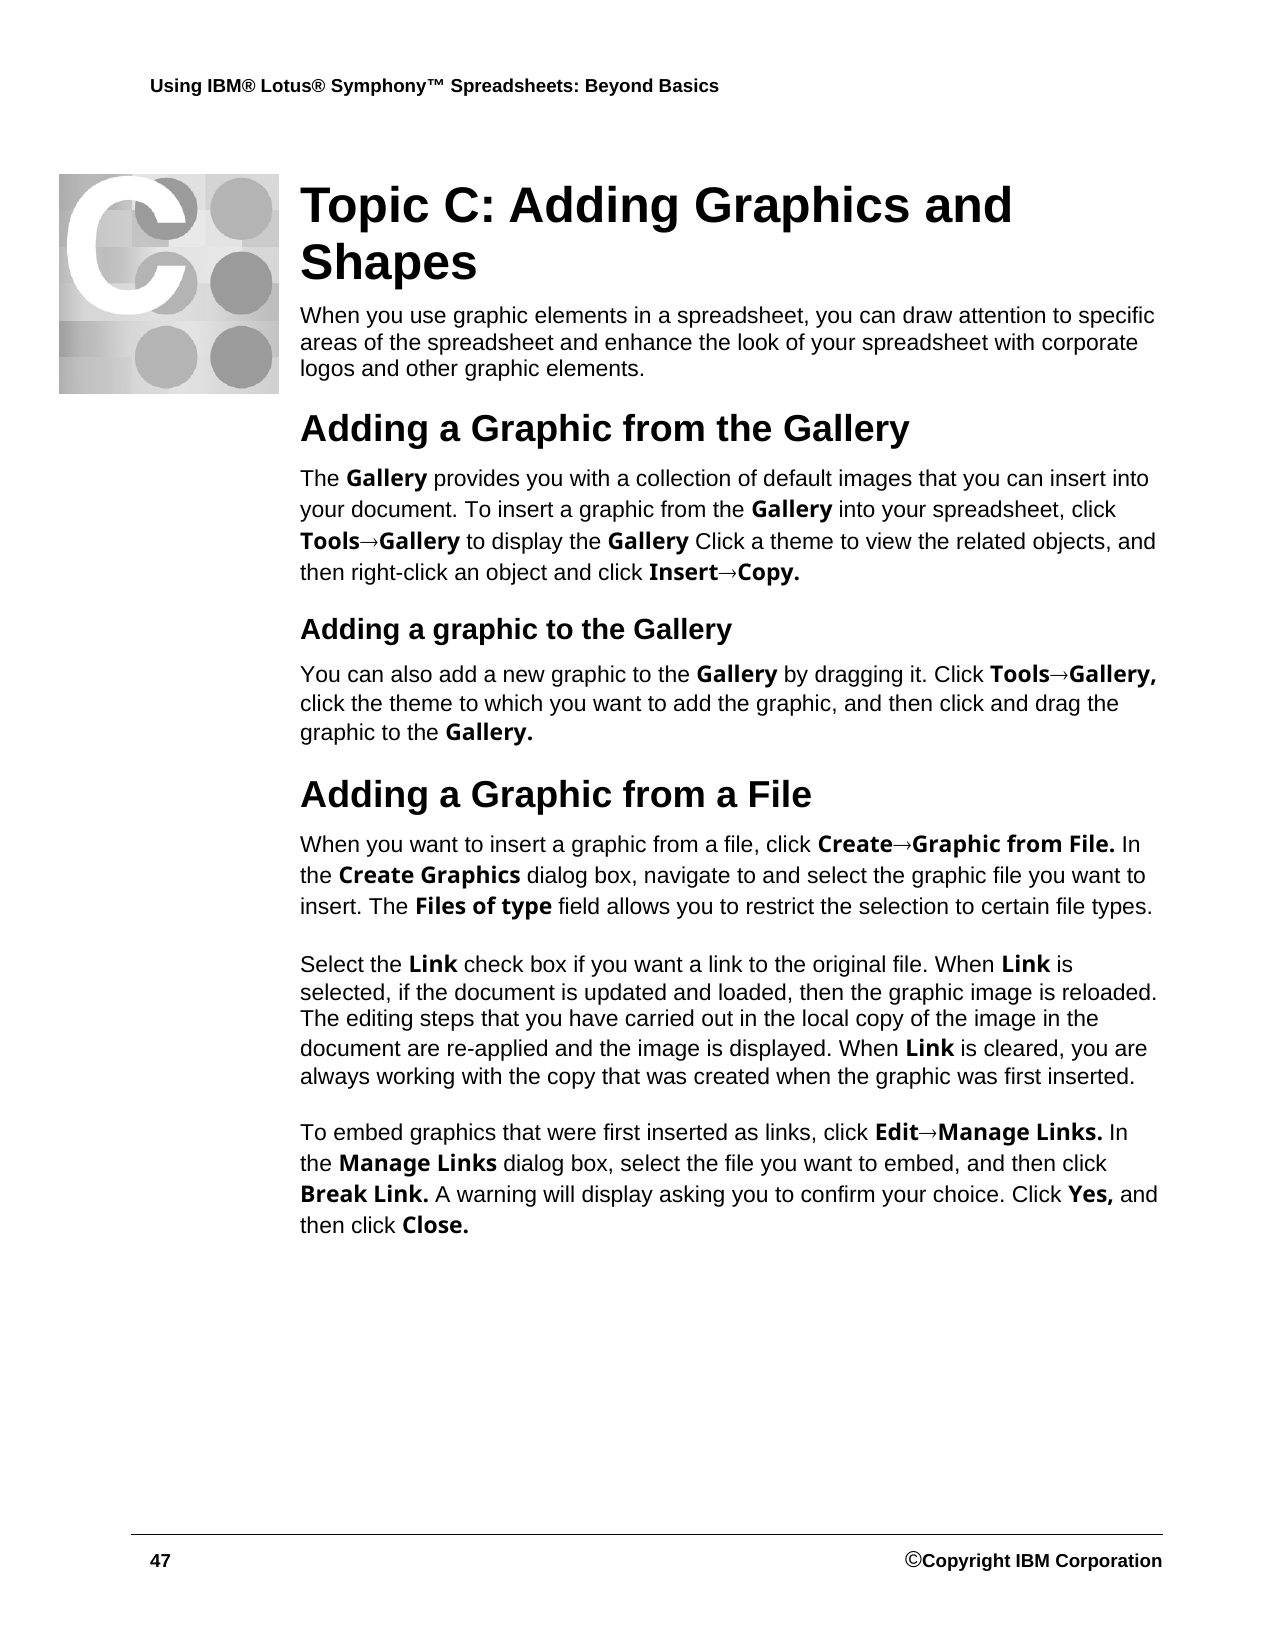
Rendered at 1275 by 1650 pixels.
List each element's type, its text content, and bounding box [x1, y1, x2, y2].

text When you use graphic elements in a spreadsheet, you can draw attention to specific areas of the spreadsheet and enhance the look of your spreadsheet with corporate logos and other graphic elements. [300, 302, 1162, 382]
text When you want to insert a graphic from a file, click CreateGraphic from File. In the Create Graphics dialog box, navigate to and select the graphic file you want to insert. The Files of type field allows you to restrict the selection to certain file types. [300, 828, 1162, 921]
text You can also add a new graphic to the Gallery by dragging it. Click ToolsGallery, click the theme to which you want to add the graphic, and then click and drag the graphic to the Gallery. [300, 658, 1162, 747]
text Select the Link check box if you want a link to the original file. When Link is selected, if the document is updated and loaded, then the graphic image is reloaded. The editing steps that you have carried out in the local copy of the image in the document are re-applied and the image is displayed. When Link is cleared, you are always working with the copy that was created when the graphic was first inserted. [300, 948, 1162, 1089]
picture [57, 172, 280, 395]
subtitle Adding a Graphic from the Gallery [300, 407, 1162, 450]
text To embed graphics that were first inserted as links, click EditManage Links. In the Manage Links dialog box, select the file you want to embed, and then click Break Link. A warning will display asking you to confirm your choice. Click Yes, and then click Close. [300, 1116, 1162, 1241]
text The Gallery provides you with a collection of default images that you can insert into your document. To insert a graphic from the Gallery into your spreadsheet, click ToolsGallery to display the Gallery Click a theme to view the related objects, and then right-click an object and click InsertCopy. [300, 462, 1162, 587]
subtitle Topic C: Adding Graphics and Shapes [300, 175, 1162, 290]
subtitle Adding a Graphic from a File [300, 772, 1162, 815]
subtitle Adding a graphic to the Gallery [300, 612, 1162, 646]
